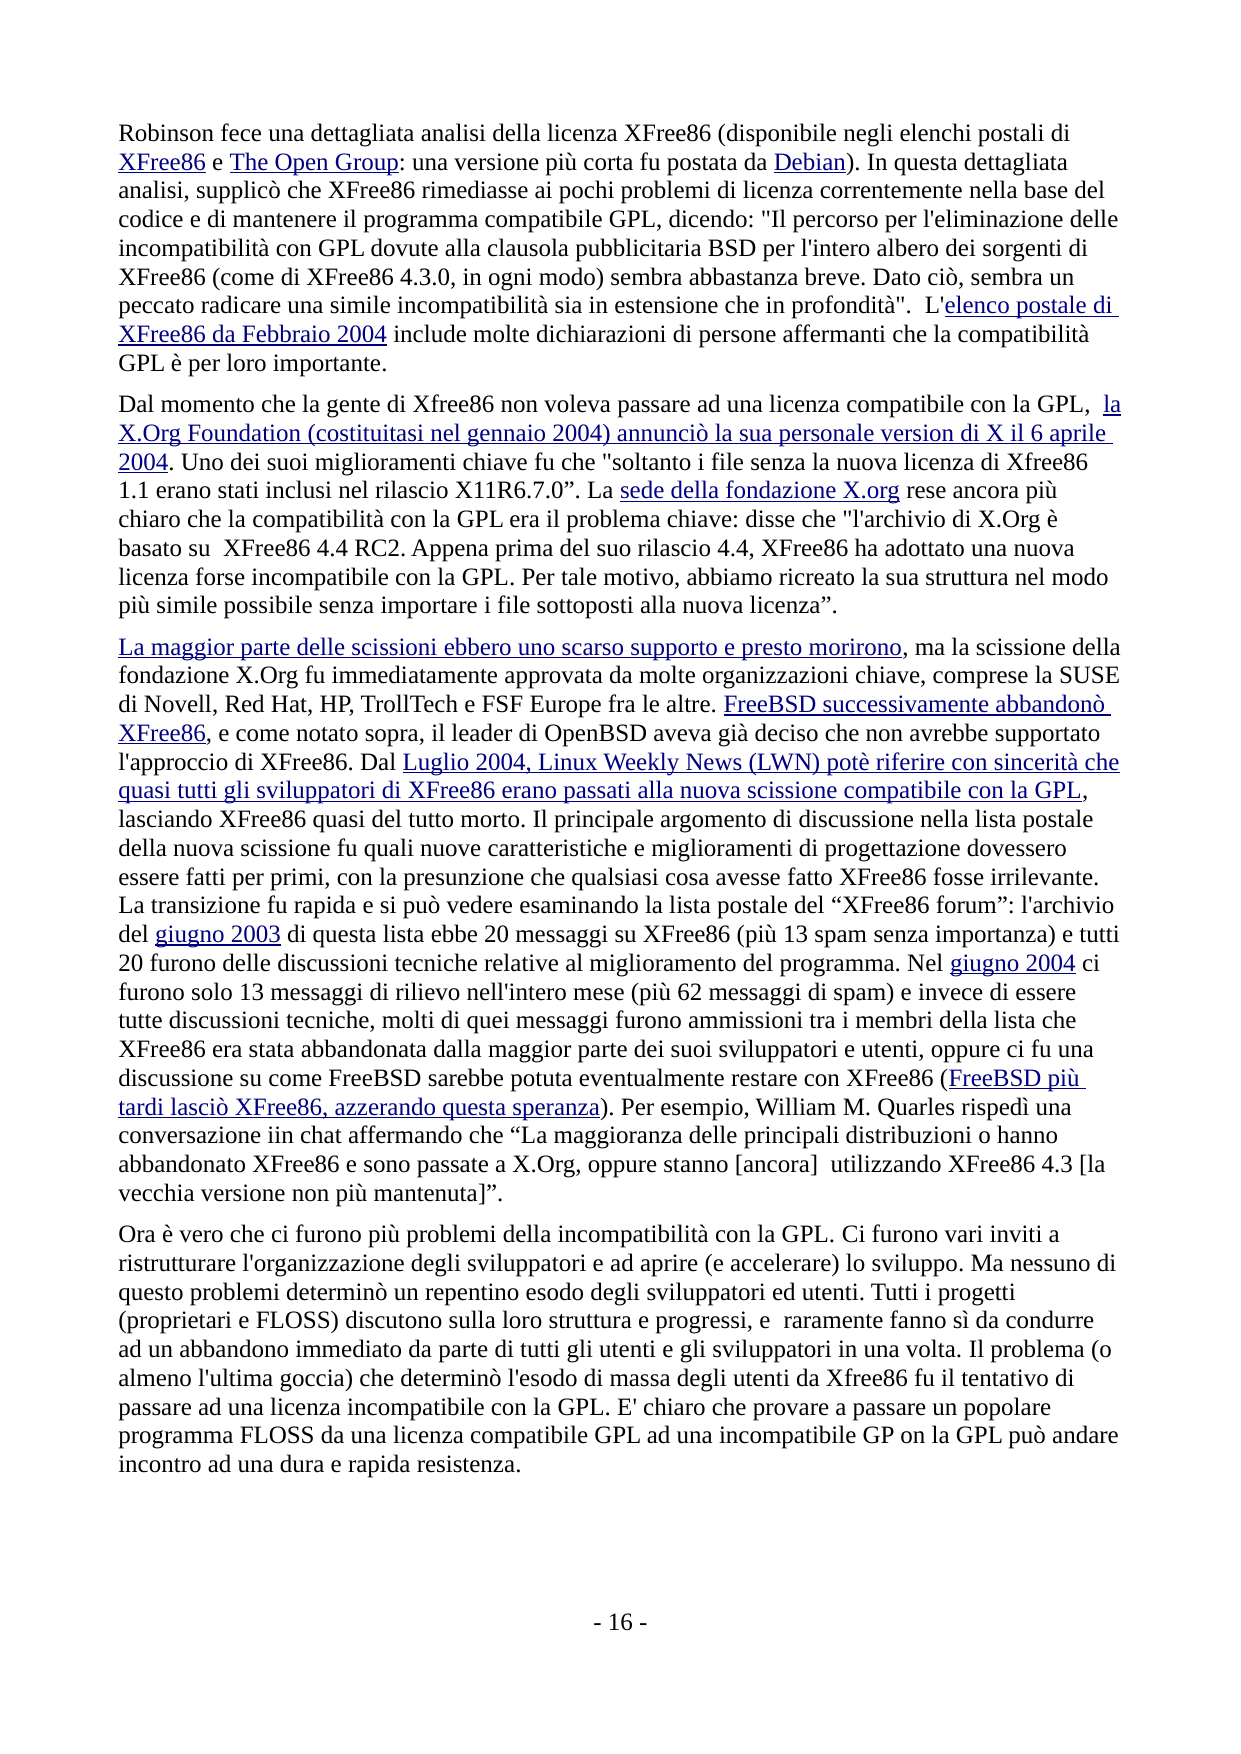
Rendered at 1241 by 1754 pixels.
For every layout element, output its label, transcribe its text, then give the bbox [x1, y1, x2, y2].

text Robinson fece una dettagliata analisi della licenza XFree86 (disponibile negli elenchi postali di XFree86 e The Open Group: una versione più corta fu postata da Debian). In questa dettagliata analisi, supplicò che XFree86 rimediasse ai pochi problemi di licenza correntemente nella base del codice e di mantenere il programma compatibile GPL, dicendo: "Il percorso per l'eliminazione delle incompatibilità con GPL dovute alla clausola pubblicitaria BSD per l'intero albero dei sorgenti di XFree86 (come di XFree86 4.3.0, in ogni modo) sembra abbastanza breve. Dato ciò, sembra un peccato radicare una simile incompatibilità sia in estensione che in profondità". L'elenco postale di XFree86 da Febbraio 2004 include molte dichiarazioni di persone affermanti che la compatibilità GPL è per loro importante. [118, 118, 1122, 377]
text Dal momento che la gente di Xfree86 non voleva passare ad una licenza compatibile con la GPL, la X.Org Foundation (costituitasi nel gennaio 2004) annunciò la sua personale version di X il 6 aprile 2004. Uno dei suoi miglioramenti chiave fu che "soltanto i file senza la nuova licenza di Xfree86 1.1 erano stati inclusi nel rilascio X11R6.7.0”. La sede della fondazione X.org rese ancora più chiaro che la compatibilità con la GPL era il problema chiave: disse che "l'archivio di X.Org è basato su XFree86 4.4 RC2. Appena prima del suo rilascio 4.4, XFree86 ha adottato una nuova licenza forse incompatibile con la GPL. Per tale motivo, abbiamo ricreato la sua struttura nel modo più simile possibile senza importare i file sottoposti alla nuova licenza”. [118, 389, 1122, 619]
text La maggior parte delle scissioni ebbero uno scarso supporto e presto morirono, ma la scissione della fondazione X.Org fu immediatamente approvata da molte organizzazioni chiave, comprese la SUSE di Novell, Red Hat, HP, TrollTech e FSF Europe fra le altre. FreeBSD successivamente abbandonò XFree86, e come notato sopra, il leader di OpenBSD aveva già deciso che non avrebbe supportato l'approccio di XFree86. Dal Luglio 2004, Linux Weekly News (LWN) potè riferire con sincerità che quasi tutti gli sviluppatori di XFree86 erano passati alla nuova scissione compatibile con la GPL, lasciando XFree86 quasi del tutto morto. Il principale argomento di discussione nella lista postale della nuova scissione fu quali nuove caratteristiche e miglioramenti di progettazione dovessero essere fatti per primi, con la presunzione che qualsiasi cosa avesse fatto XFree86 fosse irrilevante. La transizione fu rapida e si può vedere esaminando la lista postale del “XFree86 forum”: l'archivio del giugno 2003 di questa lista ebbe 20 messaggi su XFree86 (più 13 spam senza importanza) e tutti 20 furono delle discussioni tecniche relative al miglioramento del programma. Nel giugno 2004 ci furono solo 13 messaggi di rilievo nell'intero mese (più 62 messaggi di spam) e invece di essere tutte discussioni tecniche, molti di quei messaggi furono ammissioni tra i membri della lista che XFree86 era stata abbandonata dalla maggior parte dei suoi sviluppatori e utenti, oppure ci fu una discussione su come FreeBSD sarebbe potuta eventualmente restare con XFree86 (FreeBSD più tardi lasciò XFree86, azzerando questa speranza). Per esempio, William M. Quarles rispedì una conversazione iin chat affermando che “La maggioranza delle principali distribuzioni o hanno abbandonato XFree86 e sono passate a X.Org, oppure stanno [ancora] utilizzando XFree86 4.3 [la vecchia versione non più mantenuta]”. [118, 632, 1122, 1207]
text Ora è vero che ci furono più problemi della incompatibilità con la GPL. Ci furono vari inviti a ristrutturare l'organizzazione degli sviluppatori e ad aprire (e accelerare) lo sviluppo. Ma nessuno di questo problemi determinò un repentino esodo degli sviluppatori ed utenti. Tutti i progetti (proprietari e FLOSS) discutono sulla loro struttura e progressi, e raramente fanno sì da condurre ad un abbandono immediato da parte di tutti gli utenti e gli sviluppatori in una volta. Il problema (o almeno l'ultima goccia) che determinò l'esodo di massa degli utenti da Xfree86 fu il tentativo di passare ad una licenza incompatibile con la GPL. E' chiaro che provare a passare un popolare programma FLOSS da una licenza compatibile GPL ad una incompatibile GP on la GPL può andare incontro ad una dura e rapida resistenza. [118, 1219, 1122, 1478]
